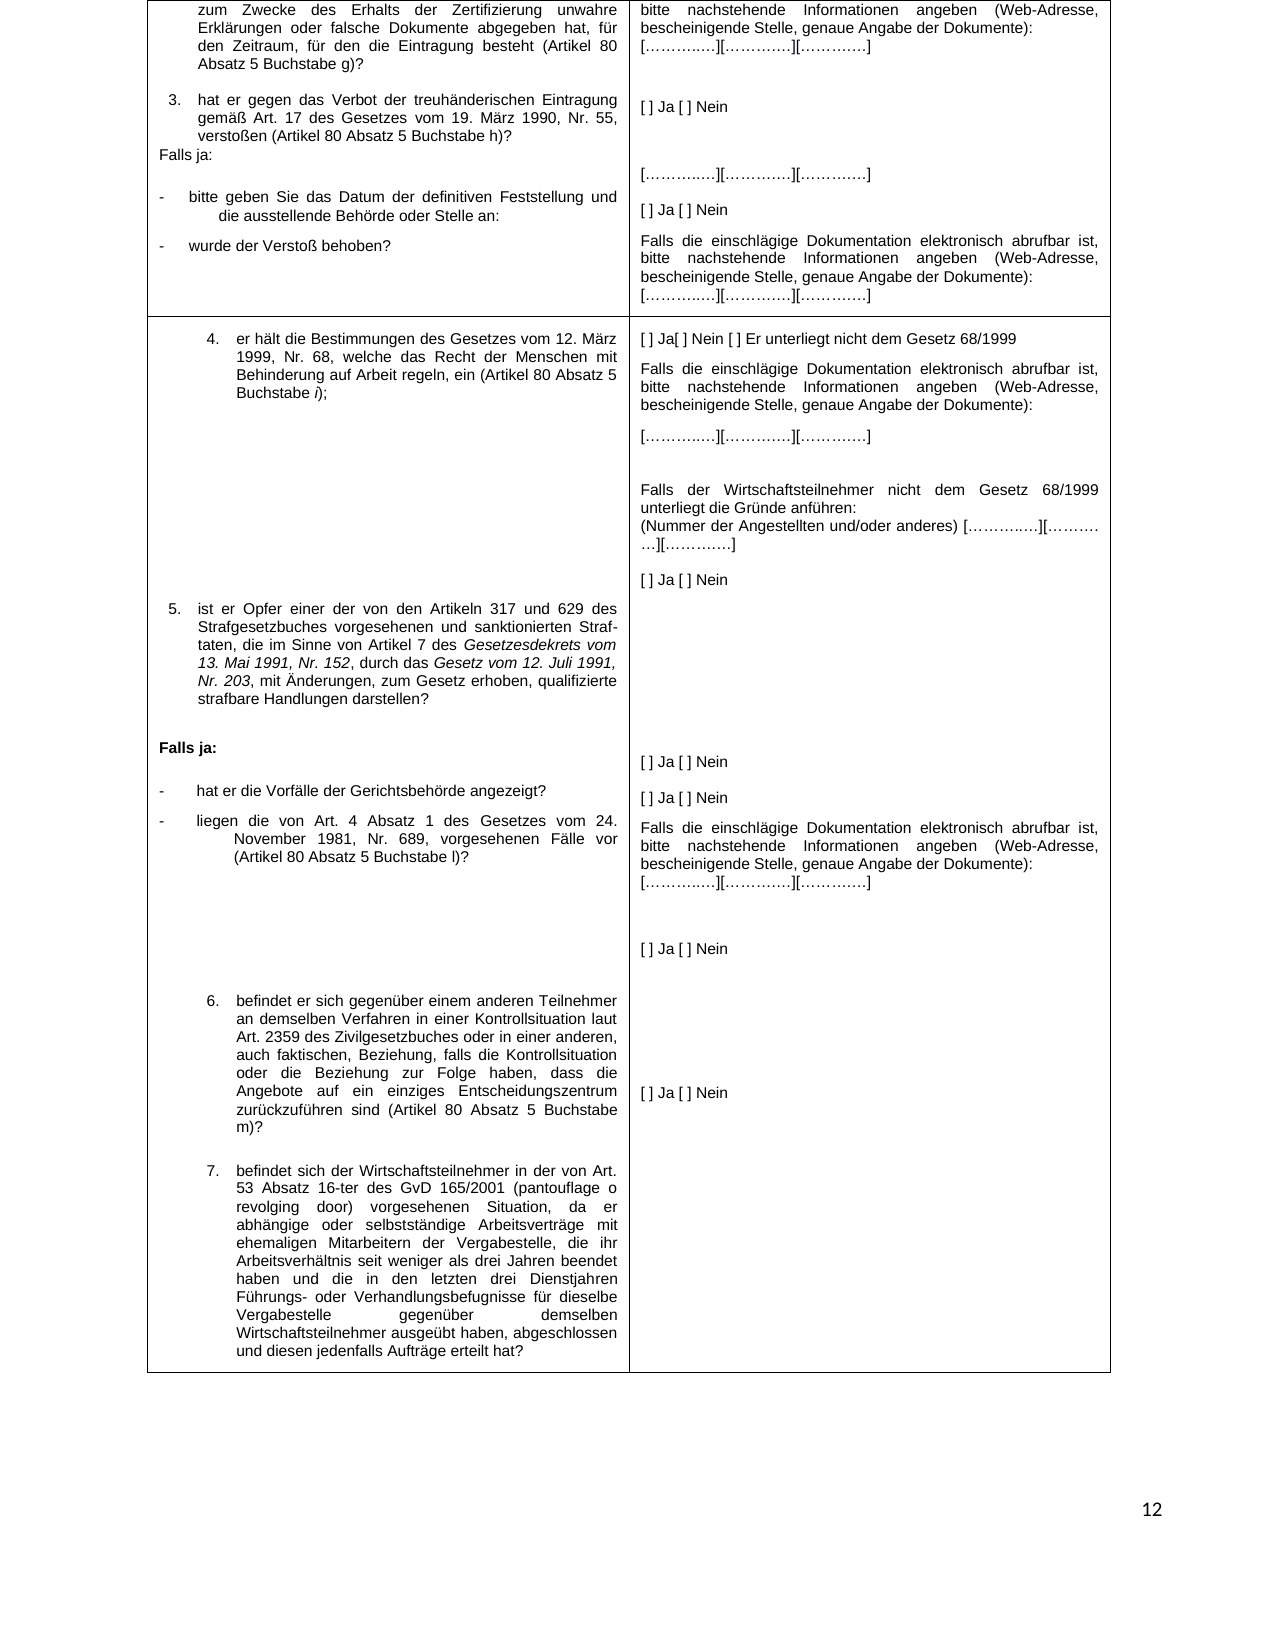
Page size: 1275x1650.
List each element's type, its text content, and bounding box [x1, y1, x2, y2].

table_cell bitte nachstehende Informationen angeben (Web-Adresse, bescheinigende Stelle, genaue Angabe der Dokumente): [………..…][……….…][……….…] [ ] Ja [ ] Nein [………..…][……….…][……….…] [ ] Ja [ ] Nein Falls die einschlägige Dokumentation elektronisch abrufbar ist, bitte nachstehende Informationen angeben (Web-Adresse, bescheinigende Stelle, genaue Angabe der Dokumente): [………..…][……….…][……….…] [630, 1, 1110, 316]
table_cell zum Zwecke des Erhalts der Zertifizierung unwahre Erklärungen oder falsche Dokumente abgegeben hat, für den Zeitraum, für den die Eintragung besteht (Artikel 80 Absatz 5 Buchstabe g)? hat er gegen das Verbot der treuhänderischen Eintragung gemäß Art. 17 des Gesetzes vom 19. März 1990, Nr. 55, verstoßen (Artikel 80 Absatz 5 Buchstabe h)? Falls ja: bitte geben Sie das Datum der definitiven Feststellung und die ausstellende Behörde oder Stelle an: wurde der Verstoß behoben? [148, 1, 629, 316]
table_cell [ ] Ja[ ] Nein [ ] Er unterliegt nicht dem Gesetz 68/1999 Falls die einschlägige Dokumentation elektronisch abrufbar ist, bitte nachstehende Informationen angeben (Web-Adresse, bescheinigende Stelle, genaue Angabe der Dokumente): [………..…][……….…][……….…] Falls der Wirtschaftsteilnehmer nicht dem Gesetz 68/1999 unterliegt die Gründe anführen: (Nummer der Angestellten und/oder anderes) [………..…][……….…][……….…] [ ] Ja [ ] Nein [ ] Ja [ ] Nein [ ] Ja [ ] Nein Falls die einschlägige Dokumentation elektronisch abrufbar ist, bitte nachstehende Informationen angeben (Web-Adresse, bescheinigende Stelle, genaue Angabe der Dokumente): [………..…][……….…][……….…] [ ] Ja [ ] Nein [ ] Ja [ ] Nein [630, 317, 1110, 1372]
table_cell er hält die Bestimmungen des Gesetzes vom 12. März 1999, Nr. 68, welche das Recht der Menschen mit Behinderung auf Arbeit regeln, ein (Artikel 80 Absatz 5 Buchstabe i); ist er Opfer einer der von den Artikeln 317 und 629 des Strafgesetzbuches vorgesehenen und sanktionierten Straf­taten, die im Sinne von Artikel 7 des Gesetzesdekrets vom 13. Mai 1991, Nr. 152, durch das Gesetz vom 12. Juli 1991, Nr. 203, mit Änderungen, zum Gesetz erhoben, qualifizierte strafbare Handlungen darstellen? Falls ja: hat er die Vorfälle der Gerichtsbehörde angezeigt? liegen die von Art. 4 Absatz 1 des Gesetzes vom 24. Novem­ber 1981, Nr. 689, vorgesehenen Fälle vor (Artikel 80 Absatz 5 Buchstabe l)? befindet er sich gegenüber einem anderen Teilnehmer an demselben Verfahren in einer Kontrollsituation laut Art. 2359 des Zivilgesetzbuches oder in einer anderen, auch fakti­schen, Beziehung, falls die Kontrollsituation oder die Bezie­hung zur Folge haben, dass die Angebote auf ein einziges Entscheidungszentrum zurückzuführen sind (Artikel 80 Ab­satz 5 Buchstabe m)? befindet sich der Wirtschaftsteilnehmer in der von Art. 53 Absatz 16-ter des GvD 165/2001 (pantouflage o revolging door) vorgesehenen Situation, da er abhängige oder selbst­ständige Arbeitsverträge mit ehemaligen Mitarbeitern der Vergabestelle, die ihr Arbeitsverhältnis seit weniger als drei Jahren beendet haben und die in den letzten drei Dienstjah­ren Führungs- oder Verhandlungsbefugnisse für dieselbe Vergabestelle gegenüber demselben Wirtschaftsteilnehmer ausgeübt haben, abgeschlossen und diesen jedenfalls Aufträge erteilt hat? [148, 317, 629, 1372]
